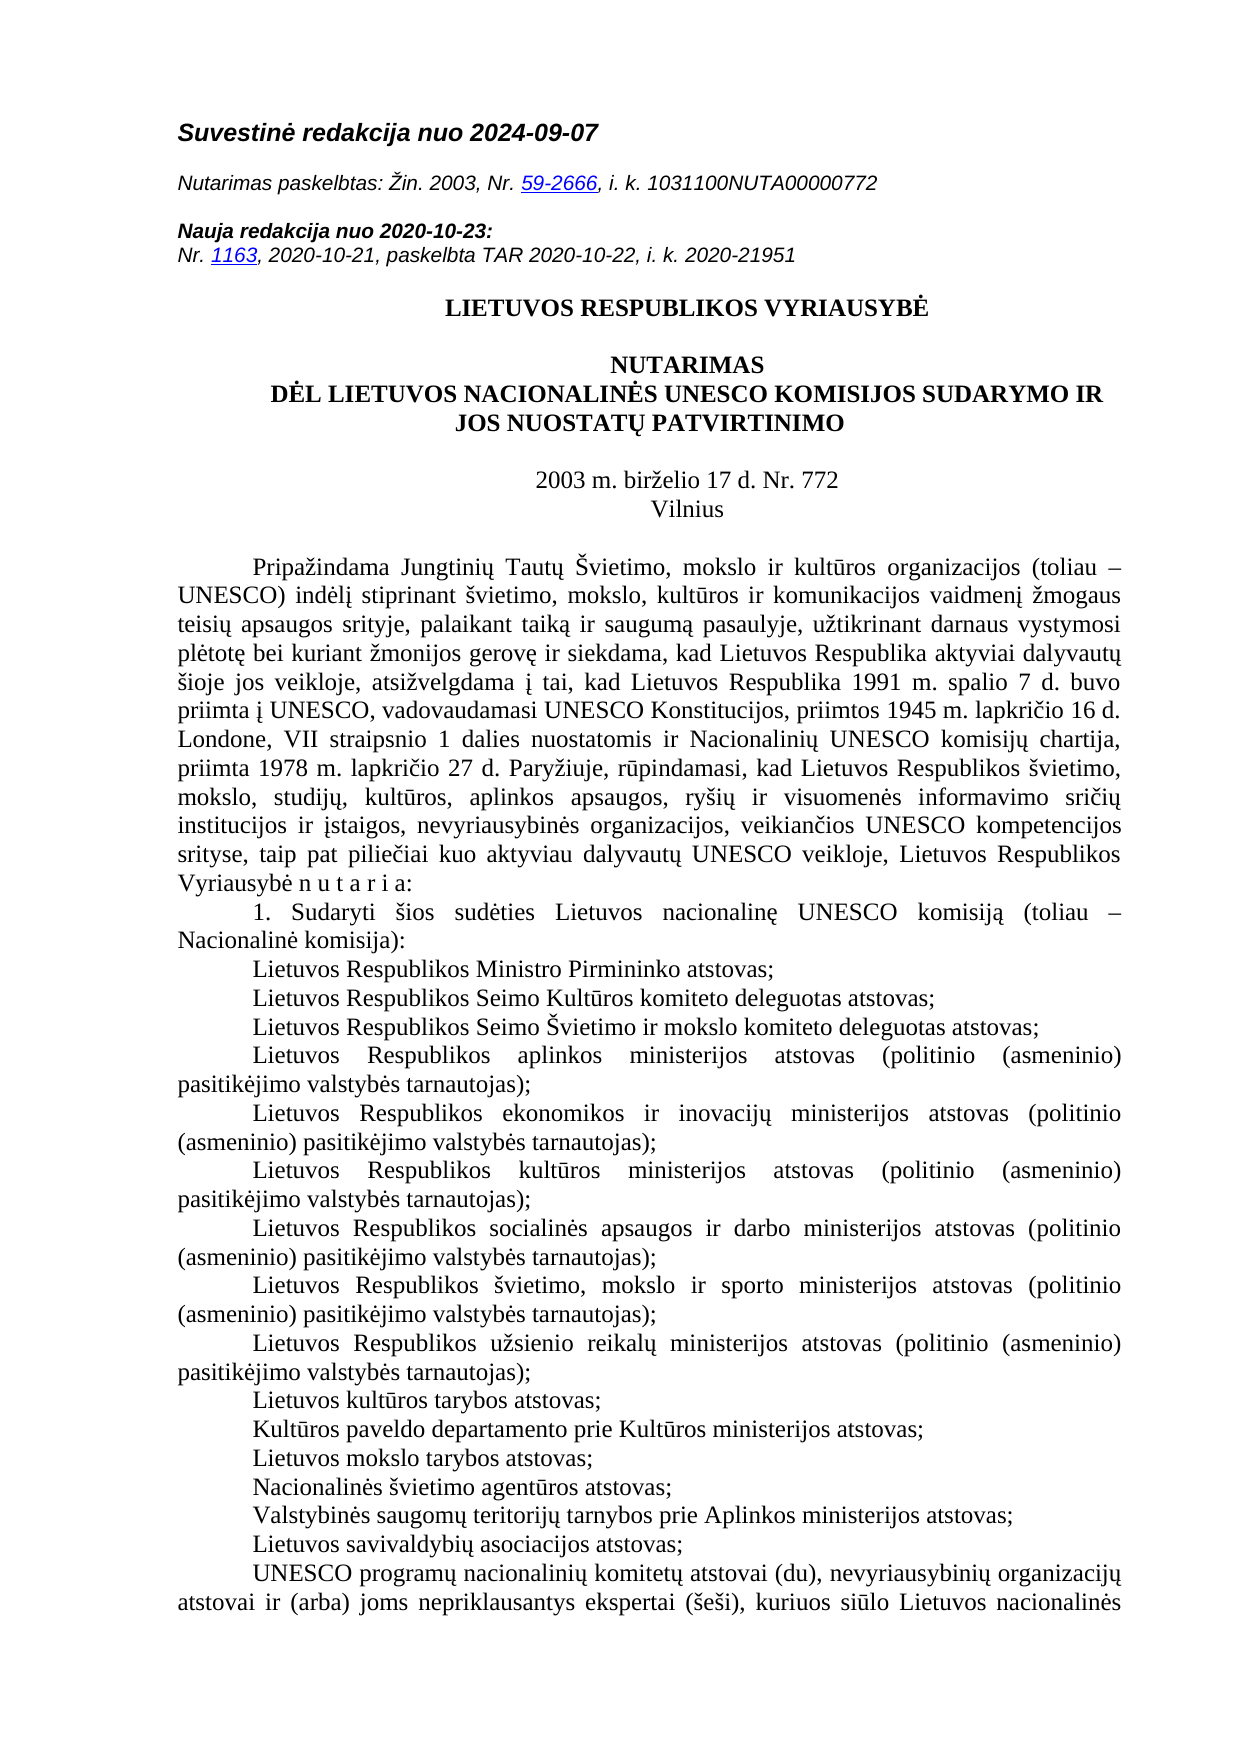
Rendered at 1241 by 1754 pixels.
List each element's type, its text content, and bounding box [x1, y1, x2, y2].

text NUTARIMAS [177, 351, 1122, 379]
text 2003 m. birželio 17 d. Nr. 772 [177, 466, 1122, 494]
text Lietuvos Respublikos Seimo Kultūros komiteto deleguotas atstovas; [177, 983, 1122, 1012]
text Lietuvos savivaldybių asociacijos atstovas; [177, 1529, 1122, 1558]
text Lietuvos Respublikos švietimo, mokslo ir sporto ministerijos atstovas (politinio (asmeninio) pasitikėjimo valstybės tarnautojas); [177, 1271, 1122, 1328]
text Nacionalinės švietimo agentūros atstovas; [177, 1472, 1122, 1501]
text Lietuvos Respublikos aplinkos ministerijos atstovas (politinio (asmeninio) pasitikėjimo valstybės tarnautojas); [177, 1041, 1122, 1098]
text Suvestinė redakcija nuo 2024-09-07 [177, 118, 1122, 147]
text Valstybinės saugomų teritorijų tarnybos prie Aplinkos ministerijos atstovas; [177, 1501, 1122, 1529]
text Kultūros paveldo departamento prie Kultūros ministerijos atstovas; [177, 1414, 1122, 1443]
text Lietuvos mokslo tarybos atstovas; [177, 1443, 1122, 1472]
text LIETUVOS RESPUBLIKOS VYRIAUSYBĖ [177, 293, 1122, 322]
text Nauja redakcija nuo 2020-10-23: [177, 219, 1122, 243]
text Pripažindama Jungtinių Tautų Švietimo, mokslo ir kultūros organizacijos (toliau – UNESCO) indėlį stiprinant švietimo, mokslo, kultūros ir komunikacijos vaidmenį žmogaus teisių apsaugos srityje, palaikant taiką ir saugumą pasaulyje, užtikrinant darnaus vystymosi plėtotę bei kuriant žmonijos gerovę ir siekdama, kad Lietuvos Respublika aktyviai dalyvautų šioje jos veikloje, atsižvelgdama į tai, kad Lietuvos Respublika 1991 m. spalio 7 d. buvo priimta į UNESCO, vadovaudamasi UNESCO Konstitucijos, priimtos 1945 m. lapkričio 16 d. Londone, VII straipsnio 1 dalies nuostatomis ir Nacionalinių UNESCO komisijų chartija, priimta 1978 m. lapkričio 27 d. Paryžiuje, rūpindamasi, kad Lietuvos Respublikos švietimo, mokslo, studijų, kultūros, aplinkos apsaugos, ryšių ir visuomenės informavimo sričių institucijos ir įstaigos, nevyriausybinės organizacijos, veikiančios UNESCO kompetencijos srityse, taip pat piliečiai kuo aktyviau dalyvautų UNESCO veikloje, Lietuvos Respublikos Vyriausybė n u t a r i a: [177, 552, 1122, 897]
text Lietuvos Respublikos Ministro Pirmininko atstovas; [177, 954, 1122, 983]
text 1. Sudaryti šios sudėties Lietuvos nacionalinę UNESCO komisiją (toliau – Nacionalinė komisija): [177, 897, 1122, 954]
text DĖL LIETUVOS NACIONALINĖS UNESCO KOMISIJOS SUDARYMO IR JOS NUOSTATŲ PATVIRTINIMO [177, 379, 1122, 437]
text Nutarimas paskelbtas: Žin. 2003, Nr. 59-2666, i. k. 1031100NUTA00000772 [177, 171, 1122, 195]
text Lietuvos Respublikos ekonomikos ir inovacijų ministerijos atstovas (politinio (asmeninio) pasitikėjimo valstybės tarnautojas); [177, 1098, 1122, 1156]
text Lietuvos Respublikos užsienio reikalų ministerijos atstovas (politinio (asmeninio) pasitikėjimo valstybės tarnautojas); [177, 1328, 1122, 1386]
text UNESCO programų nacionalinių komitetų atstovai (du), nevyriausybinių organizacijų atstovai ir (arba) joms nepriklausantys ekspertai (šeši), kuriuos siūlo Lietuvos nacionalinės [177, 1558, 1122, 1616]
text Lietuvos Respublikos kultūros ministerijos atstovas (politinio (asmeninio) pasitikėjimo valstybės tarnautojas); [177, 1156, 1122, 1213]
text Vilnius [177, 494, 1122, 523]
text Nr. 1163, 2020-10-21, paskelbta TAR 2020-10-22, i. k. 2020-21951 [177, 243, 1122, 267]
text Lietuvos Respublikos socialinės apsaugos ir darbo ministerijos atstovas (politinio (asmeninio) pasitikėjimo valstybės tarnautojas); [177, 1213, 1122, 1271]
text Lietuvos kultūros tarybos atstovas; [177, 1386, 1122, 1414]
text Lietuvos Respublikos Seimo Švietimo ir mokslo komiteto deleguotas atstovas; [177, 1012, 1122, 1041]
